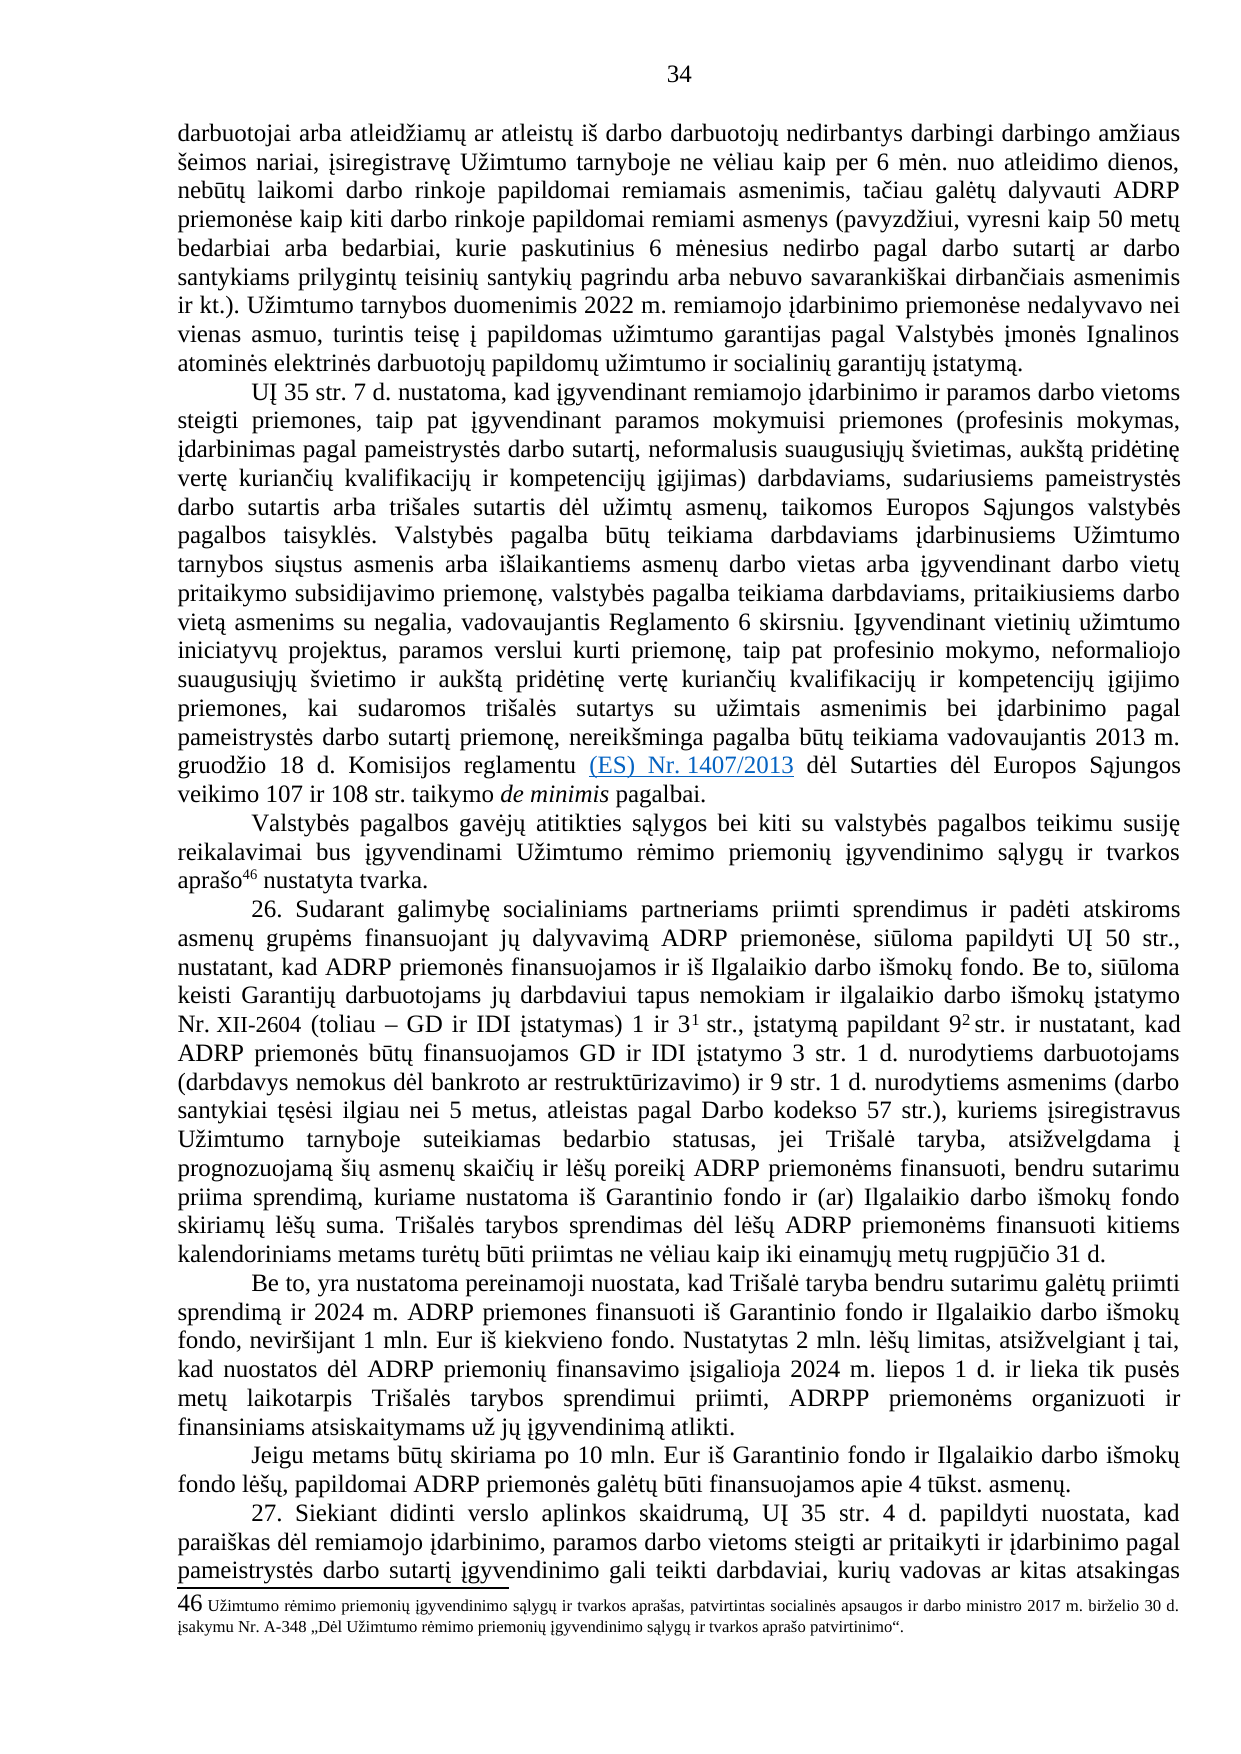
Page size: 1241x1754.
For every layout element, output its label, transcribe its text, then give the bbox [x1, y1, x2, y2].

text darbuotojai arba atleidžiamų ar atleistų iš darbo darbuotojų nedirbantys darbingi darbingo amžiaus šeimos nariai, įsiregistravę Užimtumo tarnyboje ne vėliau kaip per 6 mėn. nuo atleidimo dienos, nebūtų laikomi darbo rinkoje papildomai remiamais asmenimis, tačiau galėtų dalyvauti ADRP priemonėse kaip kiti darbo rinkoje papildomai remiami asmenys (pavyzdžiui, vyresni kaip 50 metų bedarbiai arba bedarbiai, kurie paskutinius 6 mėnesius nedirbo pagal darbo sutartį ar darbo santykiams prilygintų teisinių santykių pagrindu arba nebuvo savarankiškai dirbančiais asmenimis ir kt.). Užimtumo tarnybos duomenimis 2022 m. remiamojo įdarbinimo priemonėse nedalyvavo nei vienas asmuo, turintis teisę į papildomas užimtumo garantijas pagal Valstybės įmonės Ignalinos atominės elektrinės darbuotojų papildomų užimtumo ir socialinių garantijų įstatymą. [177, 118, 1181, 377]
text Valstybės pagalbos gavėjų atitikties sąlygos bei kiti su valstybės pagalbos teikimu susiję reikalavimai bus įgyvendinami Užimtumo rėmimo priemonių įgyvendinimo sąlygų ir tvarkos aprašo nustatyta tvarka. [177, 808, 1181, 894]
text Jeigu metams būtų skiriama po 10 mln. Eur iš Garantinio fondo ir Ilgalaikio darbo išmokų fondo lėšų, papildomai ADRP priemonės galėtų būti finansuojamos apie 4 tūkst. asmenų. [177, 1441, 1181, 1498]
text Užimtumo rėmimo priemonių įgyvendinimo sąlygų ir tvarkos aprašas, patvirtintas socialinės apsaugos ir darbo ministro 2017 m. birželio 30 d. įsakymu Nr. A-348 „Dėl Užimtumo rėmimo priemonių įgyvendinimo sąlygų ir tvarkos aprašo patvirtinimo“. [177, 1588, 1181, 1636]
text 26. Sudarant galimybę socialiniams partneriams priimti sprendimus ir padėti atskiroms asmenų grupėms finansuojant jų dalyvavimą ADRP priemonėse, siūloma papildyti UĮ 50 str., nustatant, kad ADRP priemonės finansuojamos ir iš Ilgalaikio darbo išmokų fondo. Be to, siūloma keisti Garantijų darbuotojams jų darbdaviui tapus nemokiam ir ilgalaikio darbo išmokų įstatymo Nr. XII-2604 (toliau – GD ir IDI įstatymas) 1 ir 31 str., įstatymą papildant 92 str. ir nustatant, kad ADRP priemonės būtų finansuojamos GD ir IDI įstatymo 3 str. 1 d. nurodytiems darbuotojams (darbdavys nemokus dėl bankroto ar restruktūrizavimo) ir 9 str. 1 d. nurodytiems asmenims (darbo santykiai tęsėsi ilgiau nei 5 metus, atleistas pagal Darbo kodekso 57 str.), kuriems įsiregistravus Užimtumo tarnyboje suteikiamas bedarbio statusas, jei Trišalė taryba, atsižvelgdama į prognozuojamą šių asmenų skaičių ir lėšų poreikį ADRP priemonėms finansuoti, bendru sutarimu priima sprendimą, kuriame nustatoma iš Garantinio fondo ir (ar) Ilgalaikio darbo išmokų fondo skiriamų lėšų suma. Trišalės tarybos sprendimas dėl lėšų ADRP priemonėms finansuoti kitiems kalendoriniams metams turėtų būti priimtas ne vėliau kaip iki einamųjų metų rugpjūčio 31 d. [177, 894, 1181, 1268]
text Be to, yra nustatoma pereinamoji nuostata, kad Trišalė taryba bendru sutarimu galėtų priimti sprendimą ir 2024 m. ADRP priemones finansuoti iš Garantinio fondo ir Ilgalaikio darbo išmokų fondo, neviršijant 1 mln. Eur iš kiekvieno fondo. Nustatytas 2 mln. lėšų limitas, atsižvelgiant į tai, kad nuostatos dėl ADRP priemonių finansavimo įsigalioja 2024 m. liepos 1 d. ir lieka tik pusės metų laikotarpis Trišalės tarybos sprendimui priimti, ADRPP priemonėms organizuoti ir finansiniams atsiskaitymams už jų įgyvendinimą atlikti. [177, 1268, 1181, 1441]
text UĮ 35 str. 7 d. nustatoma, kad įgyvendinant remiamojo įdarbinimo ir paramos darbo vietoms steigti priemones, taip pat įgyvendinant paramos mokymuisi priemones (profesinis mokymas, įdarbinimas pagal pameistrystės darbo sutartį, neformalusis suaugusiųjų švietimas, aukštą pridėtinę vertę kuriančių kvalifikacijų ir kompetencijų įgijimas) darbdaviams, sudariusiems pameistrystės darbo sutartis arba trišales sutartis dėl užimtų asmenų, taikomos Europos Sąjungos valstybės pagalbos taisyklės. Valstybės pagalba būtų teikiama darbdaviams įdarbinusiems Užimtumo tarnybos siųstus asmenis arba išlaikantiems asmenų darbo vietas arba įgyvendinant darbo vietų pritaikymo subsidijavimo priemonę, valstybės pagalba teikiama darbdaviams, pritaikiusiems darbo vietą asmenims su negalia, vadovaujantis Reglamento 6 skirsniu. Įgyvendinant vietinių užimtumo iniciatyvų projektus, paramos verslui kurti priemonę, taip pat profesinio mokymo, neformaliojo suaugusiųjų švietimo ir aukštą pridėtinę vertę kuriančių kvalifikacijų ir kompetencijų įgijimo priemones, kai sudaromos trišalės sutartys su užimtais asmenimis bei įdarbinimo pagal pameistrystės darbo sutartį priemonę, nereikšminga pagalba būtų teikiama vadovaujantis 2013 m. gruodžio 18 d. Komisijos reglamentu (ES) Nr. 1407/2013 dėl Sutarties dėl Europos Sąjungos veikimo 107 ir 108 str. taikymo de minimis pagalbai. [177, 377, 1181, 808]
text 27. Siekiant didinti verslo aplinkos skaidrumą, UĮ 35 str. 4 d. papildyti nuostata, kad paraiškas dėl remiamojo įdarbinimo, paramos darbo vietoms steigti ar pritaikyti ir įdarbinimo pagal pameistrystės darbo sutartį įgyvendinimo gali teikti darbdaviai, kurių vadovas ar kitas atsakingas [177, 1498, 1181, 1584]
